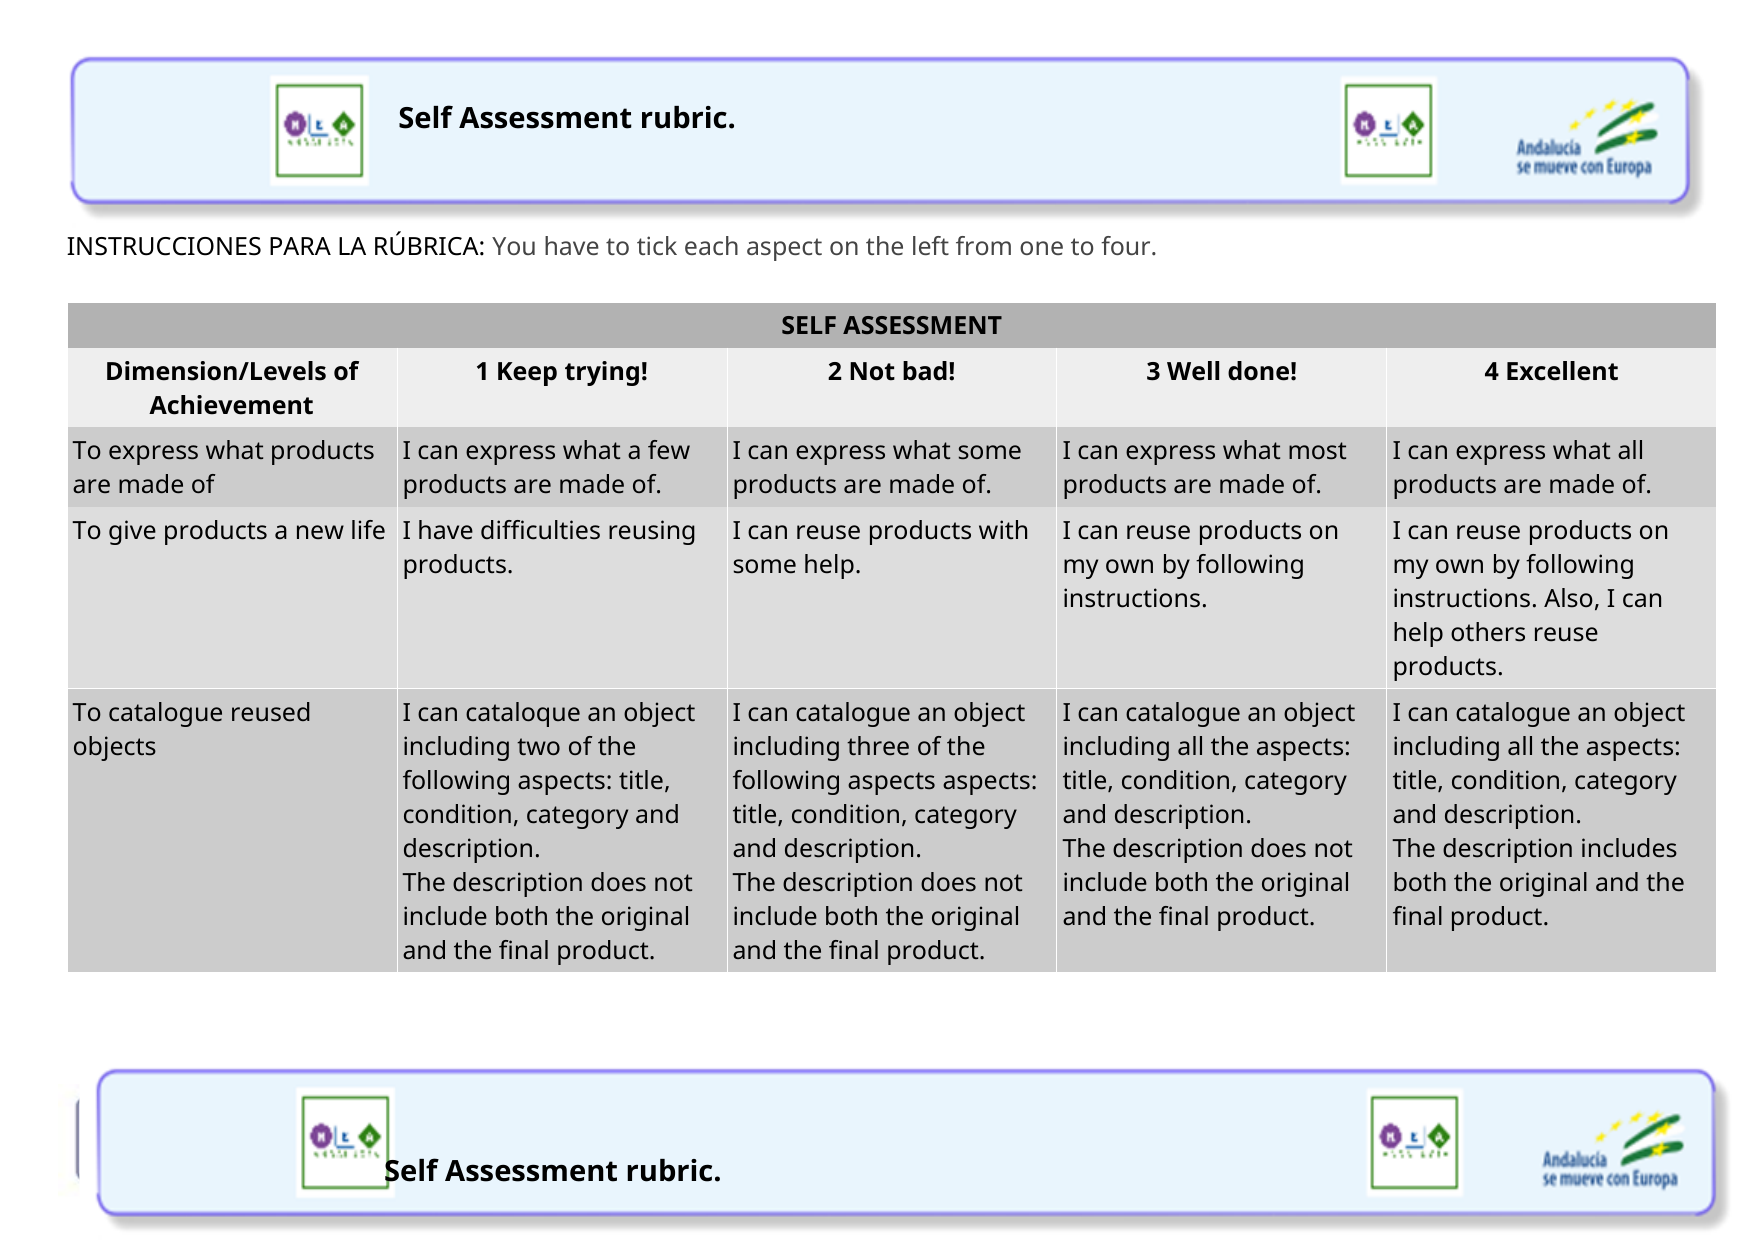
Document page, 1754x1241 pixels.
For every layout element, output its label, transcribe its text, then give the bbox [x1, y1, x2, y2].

table_cell 2 Not bad! [728, 348, 1056, 427]
table_header SELF ASSESSMENT [68, 303, 1716, 348]
table_cell I can catalogue an object including three of the following aspects aspects: title, condition, category and description. The description does not include both the original and the final product. [728, 689, 1056, 972]
table_cell To give products a new life [68, 507, 397, 688]
text INSTRUCCIONES PARA LA RÚBRICA: You have to tick each aspect on the left from one to four. [67, 229, 1716, 262]
table_cell To catalogue reused objects [68, 689, 397, 972]
table_cell Dimension/Levels of Achievement [68, 348, 397, 427]
table_cell I can reuse products on my own by following instructions. [1057, 507, 1386, 688]
table_cell I can cataloque an object including two of the following aspects: title, condition, category and description. The description does not include both the original and the final product. [398, 689, 727, 972]
table_cell I can catalogue an object including all the aspects: title, condition, category and description. The description includes both the original and the final product. [1387, 689, 1716, 972]
table_cell I can reuse products on my own by following instructions. Also, I can help others reuse products. [1387, 507, 1716, 688]
table_cell 4 Excellent [1387, 348, 1716, 427]
table_cell I can express what all products are made of. [1387, 427, 1716, 507]
table_cell I can express what some products are made of. [728, 427, 1056, 507]
table_cell I can express what a few products are made of. [398, 427, 727, 507]
table_cell I have difficulties reusing products. [398, 507, 727, 688]
table_cell I can catalogue an object including all the aspects: title, condition, category and description. The description does not include both the original and the final product. [1057, 689, 1386, 972]
table_cell I can reuse products with some help. [728, 507, 1056, 688]
table_cell To express what products are made of [68, 427, 397, 507]
table_cell 1 Keep trying! [398, 348, 727, 427]
table_cell I can express what most products are made of. [1057, 427, 1386, 507]
table_cell 3 Well done! [1057, 348, 1386, 427]
